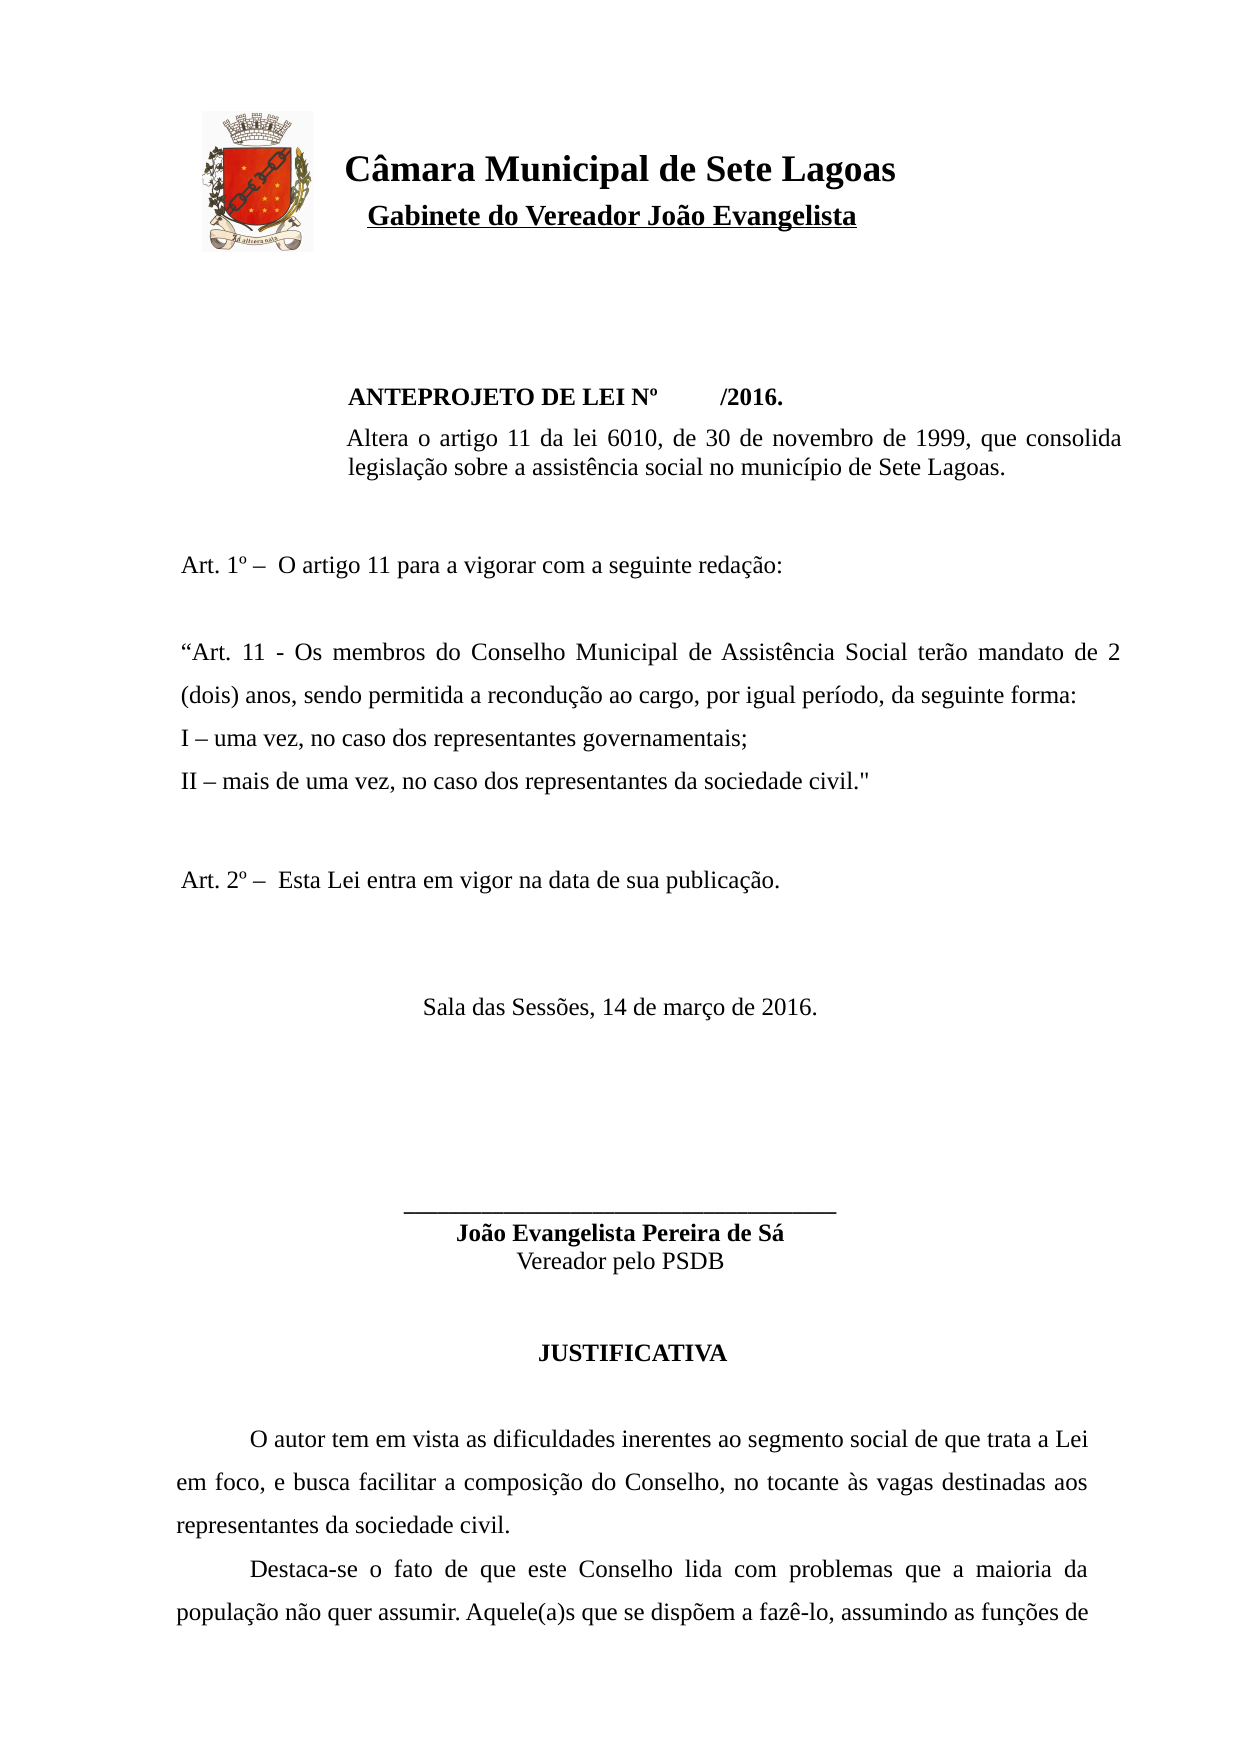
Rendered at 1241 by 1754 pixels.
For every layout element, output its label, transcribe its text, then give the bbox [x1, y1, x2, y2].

text Art. 1º – O artigo 11 para a vigorar com a seguinte redação: [181, 550, 1122, 579]
text “Art. 11 - Os membros do Conselho Municipal de Assistência Social terão mandato de 2 (dois) anos, sendo permitida a recondução ao cargo, por igual período, da seguinte forma: [181, 637, 1122, 708]
text I – uma vez, no caso dos representantes governamentais; [181, 723, 1122, 752]
text Destaca-se o fato de que este Conselho lida com problemas que a maioria da população não quer assumir. Aquele(a)s que se dispõem a fazê-lo, assumindo as funções de [176, 1554, 1089, 1626]
text Gabinete do Vereador João Evangelista [314, 190, 1122, 233]
text _______________________________________ [118, 1184, 1122, 1218]
text O autor tem em vista as dificuldades inerentes ao segmento social de que trata a Lei em foco, e busca facilitar a composição do Conselho, no tocante às vagas destinadas aos representantes da sociedade civil. [176, 1424, 1089, 1539]
text ANTEPROJETO DE LEI Nº /2016. [118, 382, 1122, 410]
text [118, 147, 202, 190]
subtitle João Evangelista Pereira de Sá [118, 1218, 1122, 1246]
text Câmara Municipal de Sete Lagoas [314, 147, 1122, 190]
text Art. 2º – Esta Lei entra em vigor na data de sua publicação. [181, 865, 1122, 893]
text Vereador pelo PSDB [118, 1246, 1122, 1275]
text JUSTIFICATIVA [176, 1338, 1089, 1367]
text Altera o artigo 11 da lei 6010, de 30 de novembro de 1999, que consolida legislação sobre a assistência social no município de Sete Lagoas. [346, 423, 1122, 480]
text [118, 190, 202, 233]
text Sala das Sessões, 14 de março de 2016. [118, 992, 1122, 1021]
text II – mais de uma vez, no caso dos representantes da sociedade civil." [181, 766, 1122, 795]
